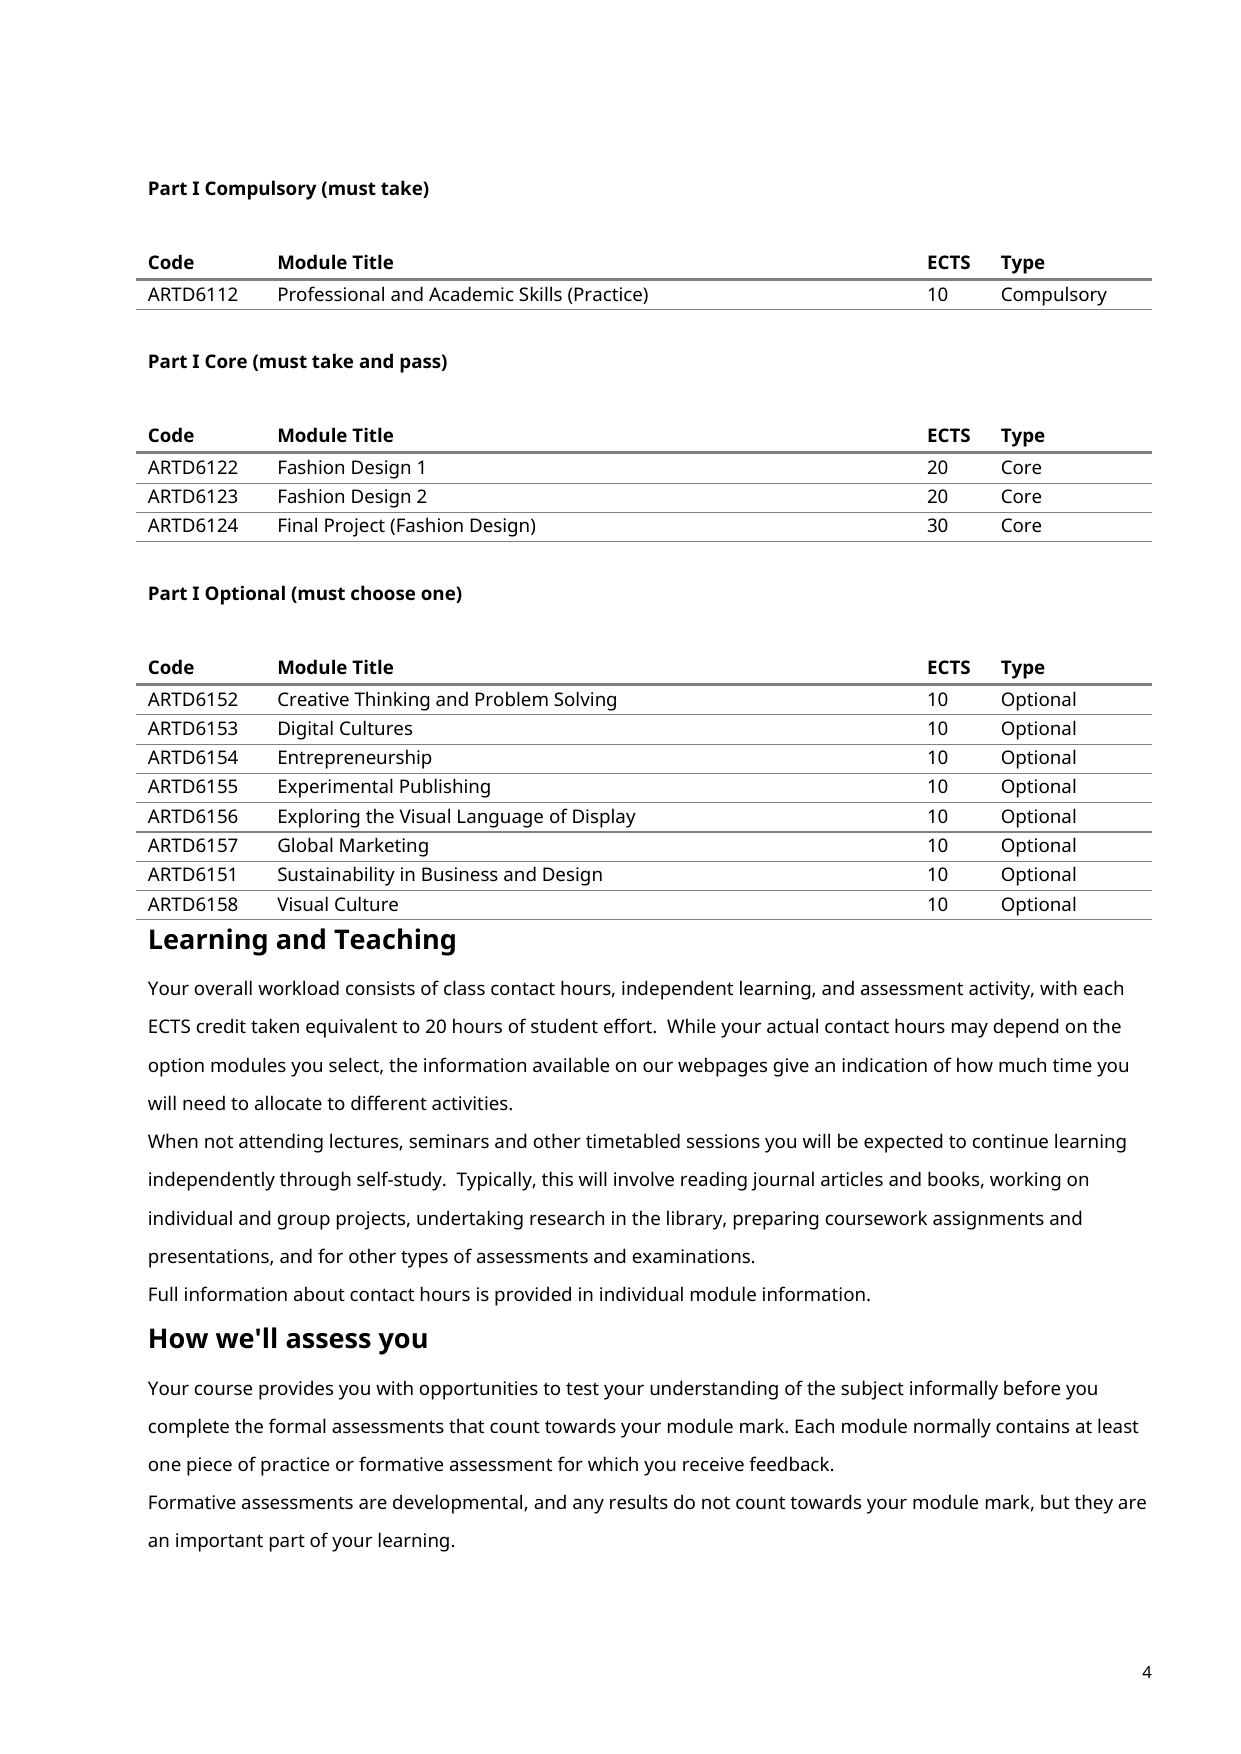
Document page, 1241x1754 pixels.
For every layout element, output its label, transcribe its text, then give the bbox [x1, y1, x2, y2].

table_cell ECTS [916, 250, 989, 278]
table_cell Part I Compulsory (must take) [136, 137, 1152, 249]
table_cell Type [989, 423, 1152, 451]
table_cell ECTS [916, 655, 989, 683]
table_cell 30 [916, 513, 989, 541]
table_cell ARTD6124 [136, 513, 266, 541]
table_cell Code [136, 250, 266, 278]
table_cell 20 [916, 484, 989, 512]
table_cell Type [989, 250, 1152, 278]
table_cell Compulsory [989, 281, 1152, 309]
table_cell Core [989, 513, 1152, 541]
table_cell Core [989, 454, 1152, 482]
table_cell Module Title [266, 423, 916, 451]
table_cell Optional [989, 803, 1152, 831]
table_cell Code [136, 423, 266, 451]
table_cell Optional [989, 686, 1152, 714]
table_cell ARTD6157 [136, 833, 266, 861]
table_cell Fashion Design 2 [266, 484, 916, 512]
table_cell Optional [989, 774, 1152, 802]
table_cell ARTD6123 [136, 484, 266, 512]
table_cell 10 [916, 715, 989, 743]
table_cell Type [989, 655, 1152, 683]
table_cell 10 [916, 686, 989, 714]
table_cell Creative Thinking and Problem Solving [266, 686, 916, 714]
table_cell ARTD6122 [136, 454, 266, 482]
table_cell Digital Cultures [266, 715, 916, 743]
table_cell 10 [916, 862, 989, 890]
table_cell Entrepreneurship [266, 745, 916, 773]
table_cell Part I Optional (must choose one) [136, 542, 1152, 655]
table_cell ARTD6152 [136, 686, 266, 714]
table_cell Visual Culture [266, 891, 916, 919]
table_cell Global Marketing [266, 833, 916, 861]
table_cell ARTD6153 [136, 715, 266, 743]
text Full information about contact hours is provided in individual module information. [148, 1281, 1152, 1307]
table_cell Optional [989, 745, 1152, 773]
table_cell ARTD6154 [136, 745, 266, 773]
table_cell Module Title [266, 655, 916, 683]
table_cell ARTD6151 [136, 862, 266, 890]
table_cell 10 [916, 774, 989, 802]
table_cell 20 [916, 454, 989, 482]
table_cell 10 [916, 891, 989, 919]
table_cell Optional [989, 862, 1152, 890]
table_cell 10 [916, 281, 989, 309]
table_cell Experimental Publishing [266, 774, 916, 802]
table_cell Code [136, 655, 266, 683]
text Your course provides you with opportunities to test your understanding of the subject informally before you complete the formal assessments that count towards your module mark. Each module normally contains at least one piece of practice or formative assessment for which you receive feedback. [148, 1375, 1152, 1477]
text Formative assessments are developmental, and any results do not count towards your module mark, but they are an important part of your learning. [148, 1489, 1152, 1553]
table_cell Final Project (Fashion Design) [266, 513, 916, 541]
table_cell ARTD6155 [136, 774, 266, 802]
table_cell 10 [916, 745, 989, 773]
table_cell ARTD6158 [136, 891, 266, 919]
table_cell Professional and Academic Skills (Practice) [266, 281, 916, 309]
table_cell ECTS [916, 423, 989, 451]
text Your overall workload consists of class contact hours, independent learning, and assessment activity, with each ECTS credit taken equivalent to 20 hours of student effort. While your actual contact hours may depend on the option modules you select, the information available on our webpages give an indication of how much time you will need to allocate to different activities. [148, 976, 1152, 1116]
table_cell ARTD6112 [136, 281, 266, 309]
table_cell Sustainability in Business and Design [266, 862, 916, 890]
table_cell Module Title [266, 250, 916, 278]
table_cell Part I Core (must take and pass) [136, 310, 1152, 423]
text When not attending lectures, seminars and other timetabled sessions you will be expected to continue learning independently through self-study. Typically, this will involve reading journal articles and books, working on individual and group projects, undertaking research in the library, preparing coursework assignments and presentations, and for other types of assessments and examinations. [148, 1128, 1152, 1269]
subtitle How we'll assess you [148, 1319, 1152, 1356]
table_cell ARTD6156 [136, 803, 266, 831]
subtitle Learning and Teaching [148, 920, 1152, 957]
table_cell Optional [989, 891, 1152, 919]
table_cell Fashion Design 1 [266, 454, 916, 482]
table_cell 10 [916, 833, 989, 861]
table_cell Exploring the Visual Language of Display [266, 803, 916, 831]
table_cell Core [989, 484, 1152, 512]
table_cell Optional [989, 833, 1152, 861]
table_cell 10 [916, 803, 989, 831]
table_cell Optional [989, 715, 1152, 743]
